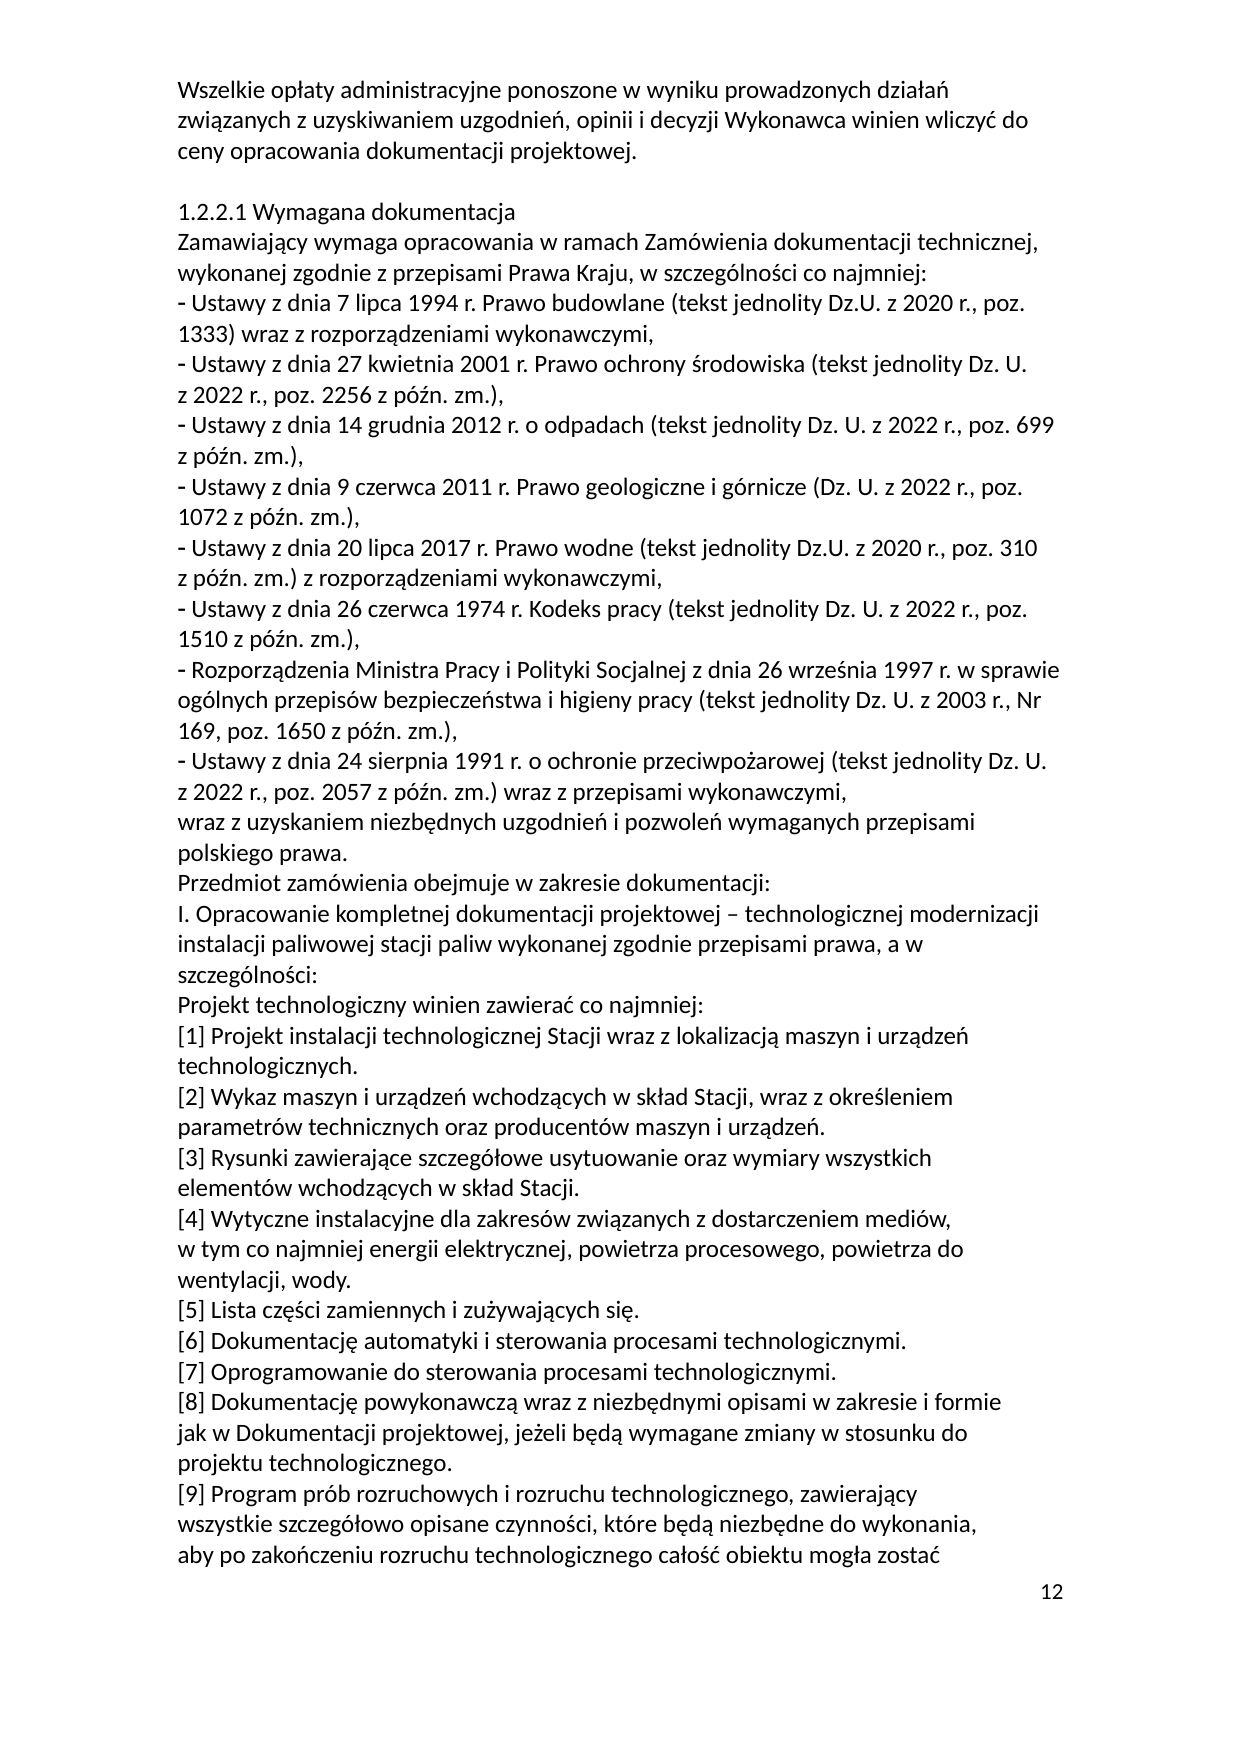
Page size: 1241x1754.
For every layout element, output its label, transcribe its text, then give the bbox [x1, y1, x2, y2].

text Wszelkie opłaty administracyjne ponoszone w wyniku prowadzonych działań związanych z uzyskiwaniem uzgodnień, opinii i decyzji Wykonawca winien wliczyć do ceny opracowania dokumentacji projektowej. 1.2.2.1 Wymagana dokumentacja Zamawiający wymaga opracowania w ramach Zamówienia dokumentacji technicznej, wykonanej zgodnie z przepisami Prawa Kraju, w szczególności co najmniej:  Ustawy z dnia 7 lipca 1994 r. Prawo budowlane (tekst jednolity Dz.U. z 2020 r., poz. 1333) wraz z rozporządzeniami wykonawczymi,  Ustawy z dnia 27 kwietnia 2001 r. Prawo ochrony środowiska (tekst jednolity Dz. U. z 2022 r., poz. 2256 z późn. zm.),  Ustawy z dnia 14 grudnia 2012 r. o odpadach (tekst jednolity Dz. U. z 2022 r., poz. 699 z późn. zm.),  Ustawy z dnia 9 czerwca 2011 r. Prawo geologiczne i górnicze (Dz. U. z 2022 r., poz. 1072 z późn. zm.),  Ustawy z dnia 20 lipca 2017 r. Prawo wodne (tekst jednolity Dz.U. z 2020 r., poz. 310 z późn. zm.) z rozporządzeniami wykonawczymi,  Ustawy z dnia 26 czerwca 1974 r. Kodeks pracy (tekst jednolity Dz. U. z 2022 r., poz. 1510 z późn. zm.),  Rozporządzenia Ministra Pracy i Polityki Socjalnej z dnia 26 września 1997 r. w sprawie ogólnych przepisów bezpieczeństwa i higieny pracy (tekst jednolity Dz. U. z 2003 r., Nr 169, poz. 1650 z późn. zm.),  Ustawy z dnia 24 sierpnia 1991 r. o ochronie przeciwpożarowej (tekst jednolity Dz. U. z 2022 r., poz. 2057 z późn. zm.) wraz z przepisami wykonawczymi, wraz z uzyskaniem niezbędnych uzgodnień i pozwoleń wymaganych przepisami polskiego prawa. Przedmiot zamówienia obejmuje w zakresie dokumentacji: I. Opracowanie kompletnej dokumentacji projektowej – technologicznej modernizacji instalacji paliwowej stacji paliw wykonanej zgodnie przepisami prawa, a w szczególności: Projekt technologiczny winien zawierać co najmniej: [1] Projekt instalacji technologicznej Stacji wraz z lokalizacją maszyn i urządzeń technologicznych. [2] Wykaz maszyn i urządzeń wchodzących w skład Stacji, wraz z określeniem parametrów technicznych oraz producentów maszyn i urządzeń. [3] Rysunki zawierające szczegółowe usytuowanie oraz wymiary wszystkich elementów wchodzących w skład Stacji. [4] Wytyczne instalacyjne dla zakresów związanych z dostarczeniem mediów, w tym co najmniej energii elektrycznej, powietrza procesowego, powietrza do wentylacji, wody. [5] Lista części zamiennych i zużywających się. [6] Dokumentację automatyki i sterowania procesami technologicznymi. [7] Oprogramowanie do sterowania procesami technologicznymi. [8] Dokumentację powykonawczą wraz z niezbędnymi opisami w zakresie i formie jak w Dokumentacji projektowej, jeżeli będą wymagane zmiany w stosunku do projektu technologicznego. [9] Program prób rozruchowych i rozruchu technologicznego, zawierający wszystkie szczegółowo opisane czynności, które będą niezbędne do wykonania, aby po zakończeniu rozruchu technologicznego całość obiektu mogła zostać [177, 74, 1063, 1569]
